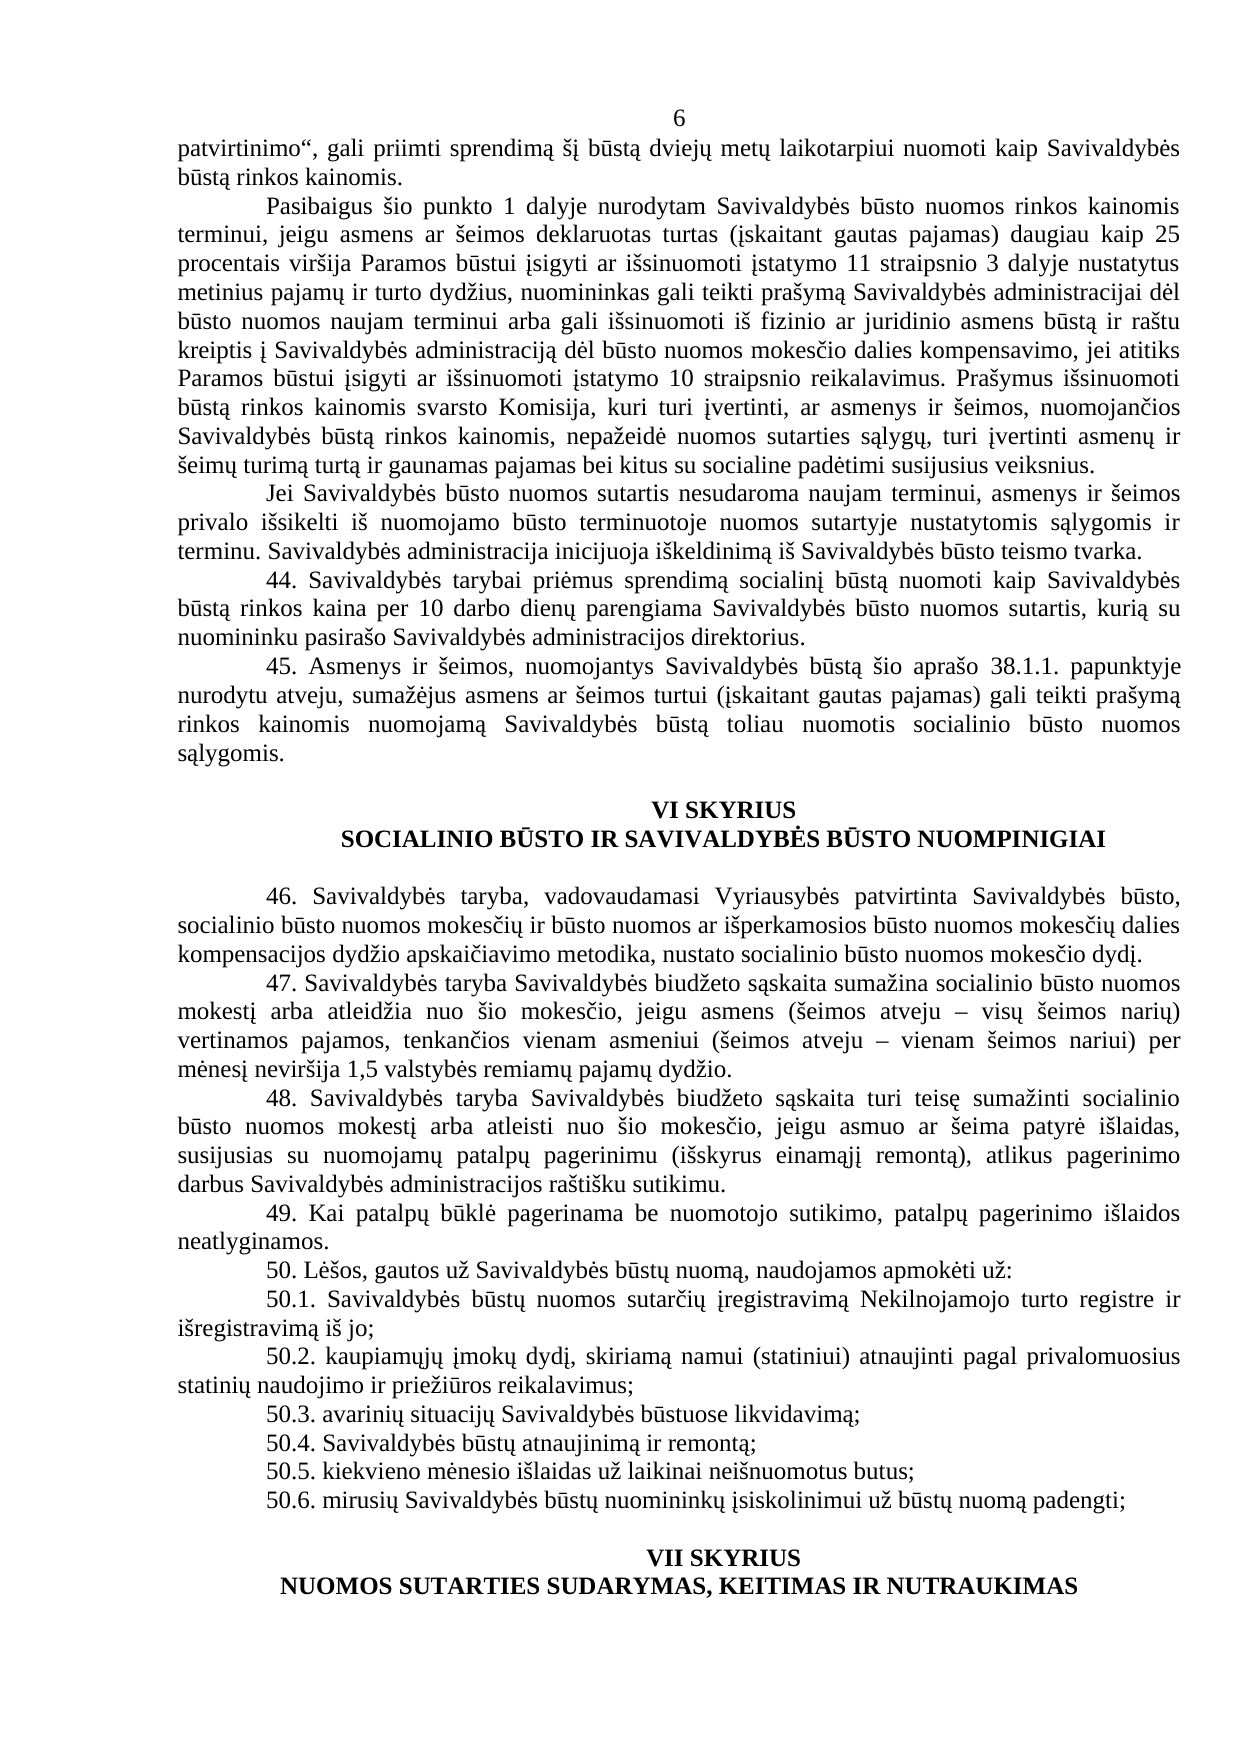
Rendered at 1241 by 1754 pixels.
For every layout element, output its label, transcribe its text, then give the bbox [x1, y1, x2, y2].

text 44. Savivaldybės tarybai priėmus sprendimą socialinį būstą nuomoti kaip Savivaldybės būstą rinkos kaina per 10 darbo dienų parengiama Savivaldybės būsto nuomos sutartis, kurią su nuomininku pasirašo Savivaldybės administracijos direktorius. [177, 565, 1181, 651]
text VII SKYRIUS [177, 1543, 1181, 1571]
text 50.3. avarinių situacijų Savivaldybės būstuose likvidavimą; [177, 1399, 1181, 1428]
text NUOMOS SUTARTIES SUDARYMAS, KEITIMAS IR NUTRAUKIMAS [177, 1571, 1181, 1600]
text VI SKYRIUS [177, 795, 1181, 824]
text Jei Savivaldybės būsto nuomos sutartis nesudaroma naujam terminui, asmenys ir šeimos privalo išsikelti iš nuomojamo būsto terminuotoje nuomos sutartyje nustatytomis sąlygomis ir terminu. Savivaldybės administracija inicijuoja iškeldinimą iš Savivaldybės būsto teismo tvarka. [177, 478, 1181, 565]
text 46. Savivaldybės taryba, vadovaudamasi Vyriausybės patvirtinta Savivaldybės būsto, socialinio būsto nuomos mokesčių ir būsto nuomos ar išperkamosios būsto nuomos mokesčių dalies kompensacijos dydžio apskaičiavimo metodika, nustato socialinio būsto nuomos mokesčio dydį. [177, 881, 1181, 968]
text 50. Lėšos, gautos už Savivaldybės būstų nuomą, naudojamos apmokėti už: [177, 1255, 1181, 1284]
text 50.6. mirusių Savivaldybės būstų nuomininkų įsiskolinimui už būstų nuomą padengti; [177, 1485, 1181, 1514]
text 48. Savivaldybės taryba Savivaldybės biudžeto sąskaita turi teisę sumažinti socialinio būsto nuomos mokestį arba atleisti nuo šio mokesčio, jeigu asmuo ar šeima patyrė išlaidas, susijusias su nuomojamų patalpų pagerinimu (išskyrus einamąjį remontą), atlikus pagerinimo darbus Savivaldybės administracijos raštišku sutikimu. [177, 1083, 1181, 1198]
text 50.4. Savivaldybės būstų atnaujinimą ir remontą; [177, 1428, 1181, 1456]
text 50.1. Savivaldybės būstų nuomos sutarčių įregistravimą Nekilnojamojo turto registre ir išregistravimą iš jo; [177, 1284, 1181, 1341]
text patvirtinimo“, gali priimti sprendimą šį būstą dviejų metų laikotarpiui nuomoti kaip Savivaldybės būstą rinkos kainomis. [177, 133, 1181, 191]
text 50.5. kiekvieno mėnesio išlaidas už laikinai neišnuomotus butus; [177, 1456, 1181, 1485]
text Pasibaigus šio punkto 1 dalyje nurodytam Savivaldybės būsto nuomos rinkos kainomis terminui, jeigu asmens ar šeimos deklaruotas turtas (įskaitant gautas pajamas) daugiau kaip 25 procentais viršija Paramos būstui įsigyti ar išsinuomoti įstatymo 11 straipsnio 3 dalyje nustatytus metinius pajamų ir turto dydžius, nuomininkas gali teikti prašymą Savivaldybės administracijai dėl būsto nuomos naujam terminui arba gali išsinuomoti iš fizinio ar juridinio asmens būstą ir raštu kreiptis į Savivaldybės administraciją dėl būsto nuomos mokesčio dalies kompensavimo, jei atitiks Paramos būstui įsigyti ar išsinuomoti įstatymo 10 straipsnio reikalavimus. Prašymus išsinuomoti būstą rinkos kainomis svarsto Komisija, kuri turi įvertinti, ar asmenys ir šeimos, nuomojančios Savivaldybės būstą rinkos kainomis, nepažeidė nuomos sutarties sąlygų, turi įvertinti asmenų ir šeimų turimą turtą ir gaunamas pajamas bei kitus su socialine padėtimi susijusius veiksnius. [177, 191, 1181, 478]
text SOCIALINIO BŪSTO IR SAVIVALDYBĖS BŪSTO NUOMPINIGIAI [177, 824, 1181, 853]
text 50.2. kaupiamųjų įmokų dydį, skiriamą namui (statiniui) atnaujinti pagal privalomuosius statinių naudojimo ir priežiūros reikalavimus; [177, 1341, 1181, 1399]
text 49. Kai patalpų būklė pagerinama be nuomotojo sutikimo, patalpų pagerinimo išlaidos neatlyginamos. [177, 1198, 1181, 1255]
text 47. Savivaldybės taryba Savivaldybės biudžeto sąskaita sumažina socialinio būsto nuomos mokestį arba atleidžia nuo šio mokesčio, jeigu asmens (šeimos atveju – visų šeimos narių) vertinamos pajamos, tenkančios vienam asmeniui (šeimos atveju – vienam šeimos nariui) per mėnesį neviršija 1,5 valstybės remiamų pajamų dydžio. [177, 968, 1181, 1083]
text 45. Asmenys ir šeimos, nuomojantys Savivaldybės būstą šio aprašo 38.1.1. papunktyje nurodytu atveju, sumažėjus asmens ar šeimos turtui (įskaitant gautas pajamas) gali teikti prašymą rinkos kainomis nuomojamą Savivaldybės būstą toliau nuomotis socialinio būsto nuomos sąlygomis. [177, 651, 1181, 766]
